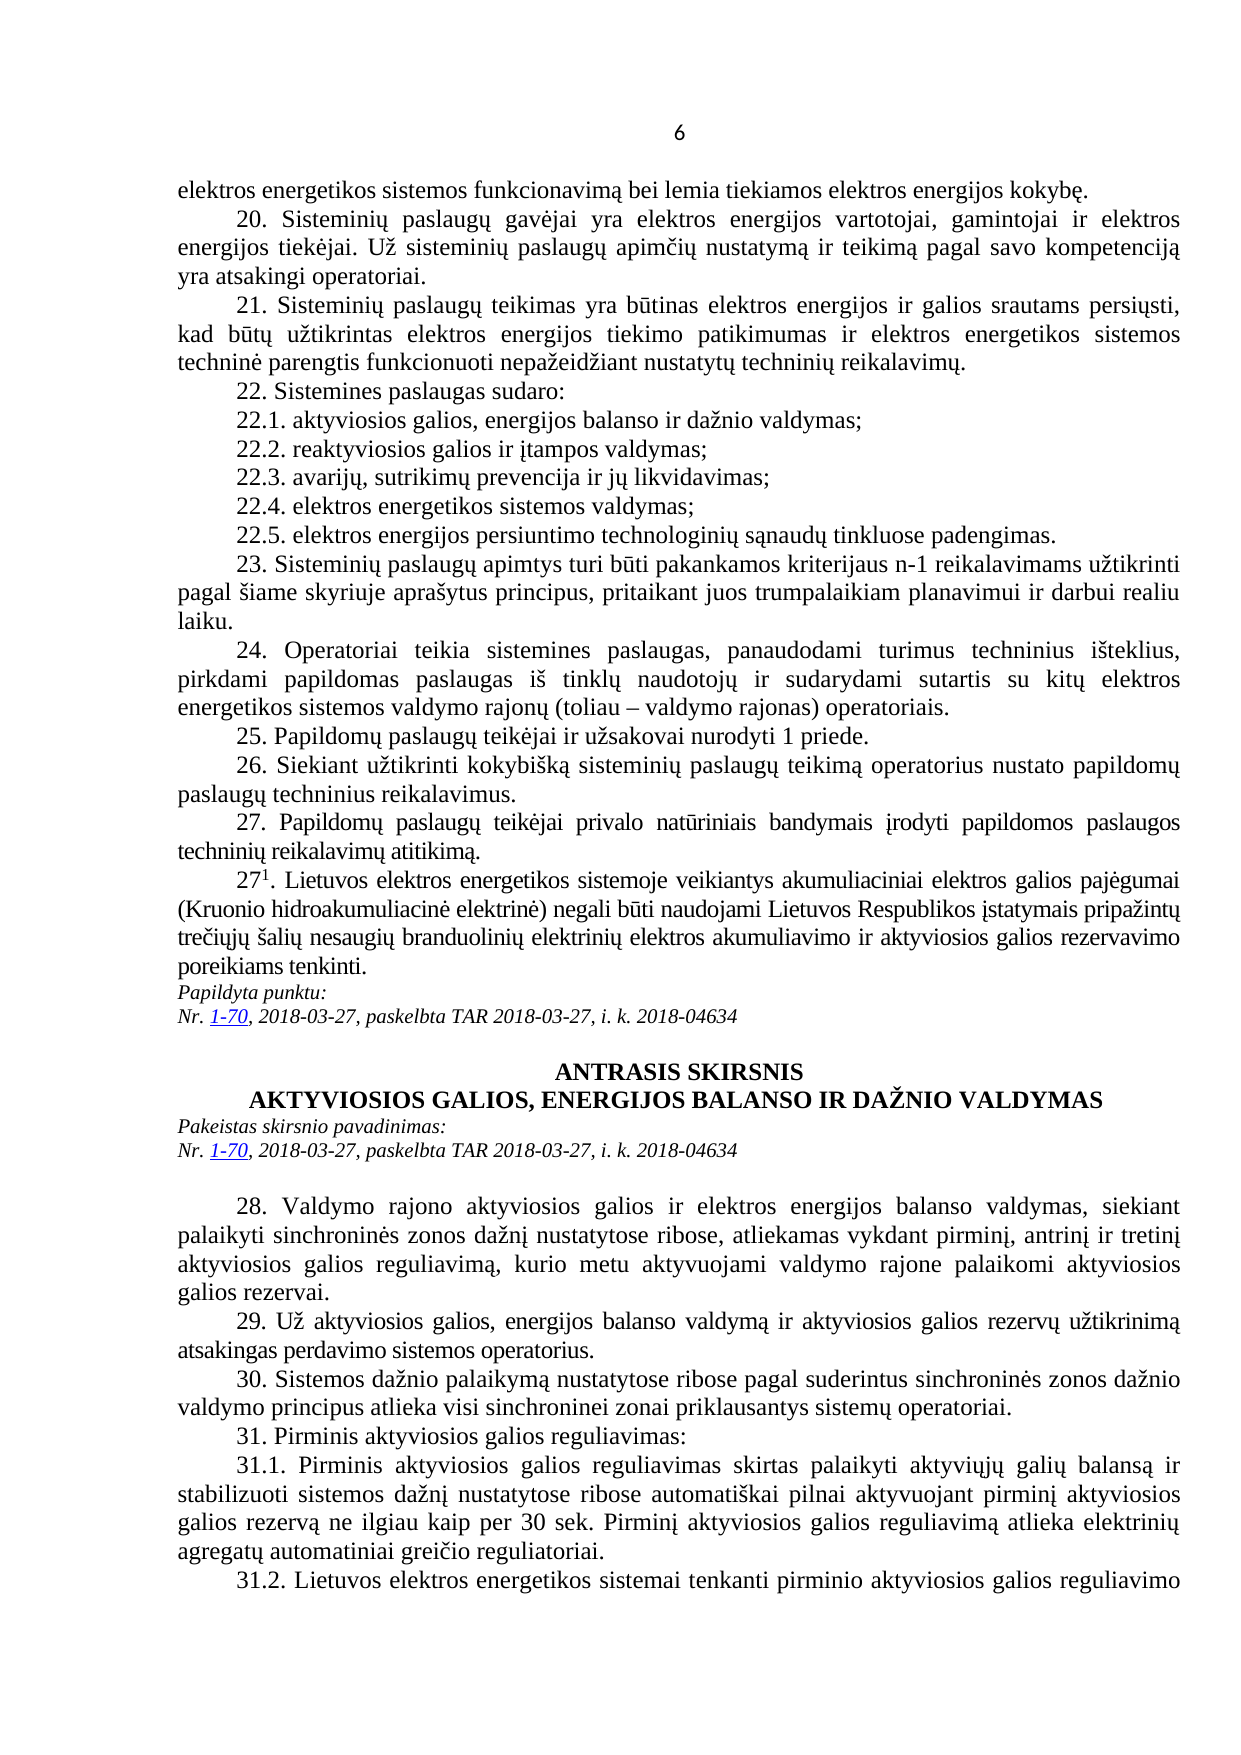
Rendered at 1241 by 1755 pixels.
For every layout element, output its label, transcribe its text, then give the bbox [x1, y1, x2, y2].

text Papildyta punktu: [177, 980, 1181, 1004]
text AKTYVIOSIOS GALIOS, ENERGIJOS BALANSO IR DAŽNIO VALDYMAS [177, 1086, 1181, 1114]
text Nr. 1-70, 2018-03-27, paskelbta TAR 2018-03-27, i. k. 2018-04634 [177, 1138, 1181, 1162]
text ANTRASIS SKIRSNIS [177, 1057, 1181, 1086]
text elektros energetikos sistemos funkcionavimą bei lemia tiekiamos elektros energijos kokybę. [177, 175, 1181, 204]
text 21. Sisteminių paslaugų teikimas yra būtinas elektros energijos ir galios srautams persiųsti, kad būtų užtikrintas elektros energijos tiekimo patikimumas ir elektros energetikos sistemos techninė parengtis funkcionuoti nepažeidžiant nustatytų techninių reikalavimų. [177, 290, 1181, 376]
text 27. Papildomų paslaugų teikėjai privalo natūriniais bandymais įrodyti papildomos paslaugos techninių reikalavimų atitikimą. [177, 807, 1181, 865]
text Nr. 1-70, 2018-03-27, paskelbta TAR 2018-03-27, i. k. 2018-04634 [177, 1004, 1181, 1028]
text 30. Sistemos dažnio palaikymą nustatytose ribose pagal suderintus sinchroninės zonos dažnio valdymo principus atlieka visi sinchroninei zonai priklausantys sistemų operatoriai. [177, 1364, 1181, 1421]
text 28. Valdymo rajono aktyviosios galios ir elektros energijos balanso valdymas, siekiant palaikyti sinchroninės zonos dažnį nustatytose ribose, atliekamas vykdant pirminį, antrinį ir tretinį aktyviosios galios reguliavimą, kurio metu aktyvuojami valdymo rajone palaikomi aktyviosios galios rezervai. [177, 1191, 1181, 1306]
text 29. Už aktyviosios galios, energijos balanso valdymą ir aktyviosios galios rezervų užtikrinimą atsakingas perdavimo sistemos operatorius. [177, 1306, 1181, 1364]
text 22.2. reaktyviosios galios ir įtampos valdymas; [177, 434, 1181, 462]
text 24. Operatoriai teikia sistemines paslaugas, panaudodami turimus techninius išteklius, pirkdami papildomas paslaugas iš tinklų naudotojų ir sudarydami sutartis su kitų elektros energetikos sistemos valdymo rajonų (toliau – valdymo rajonas) operatoriais. [177, 635, 1181, 721]
text 23. Sisteminių paslaugų apimtys turi būti pakankamos kriterijaus n-1 reikalavimams užtikrinti pagal šiame skyriuje aprašytus principus, pritaikant juos trumpalaikiam planavimui ir darbui realiu laiku. [177, 549, 1181, 635]
text 22.1. aktyviosios galios, energijos balanso ir dažnio valdymas; [177, 405, 1181, 434]
text 25. Papildomų paslaugų teikėjai ir užsakovai nurodyti 1 priede. [177, 721, 1181, 750]
text 22.4. elektros energetikos sistemos valdymas; [177, 491, 1181, 520]
text 22. Sistemines paslaugas sudaro: [177, 376, 1181, 405]
text 31.2. Lietuvos elektros energetikos sistemai tenkanti pirminio aktyviosios galios reguliavimo [177, 1565, 1181, 1594]
text 20. Sisteminių paslaugų gavėjai yra elektros energijos vartotojai, gamintojai ir elektros energijos tiekėjai. Už sisteminių paslaugų apimčių nustatymą ir teikimą pagal savo kompetenciją yra atsakingi operatoriai. [177, 204, 1181, 290]
text 31.1. Pirminis aktyviosios galios reguliavimas skirtas palaikyti aktyviųjų galių balansą ir stabilizuoti sistemos dažnį nustatytose ribose automatiškai pilnai aktyvuojant pirminį aktyviosios galios rezervą ne ilgiau kaip per 30 sek. Pirminį aktyviosios galios reguliavimą atlieka elektrinių agregatų automatiniai greičio reguliatoriai. [177, 1450, 1181, 1565]
text 22.3. avarijų, sutrikimų prevencija ir jų likvidavimas; [177, 462, 1181, 491]
text 26. Siekiant užtikrinti kokybišką sisteminių paslaugų teikimą operatorius nustato papildomų paslaugų techninius reikalavimus. [177, 750, 1181, 807]
text Pakeistas skirsnio pavadinimas: [177, 1114, 1181, 1138]
text 271. Lietuvos elektros energetikos sistemoje veikiantys akumuliaciniai elektros galios pajėgumai (Kruonio hidroakumuliacinė elektrinė) negali būti naudojami Lietuvos Respublikos įstatymais pripažintų trečiųjų šalių nesaugių branduolinių elektrinių elektros akumuliavimo ir aktyviosios galios rezervavimo poreikiams tenkinti. [177, 865, 1181, 980]
text 22.5. elektros energijos persiuntimo technologinių sąnaudų tinkluose padengimas. [177, 520, 1181, 549]
text 31. Pirminis aktyviosios galios reguliavimas: [177, 1421, 1181, 1450]
